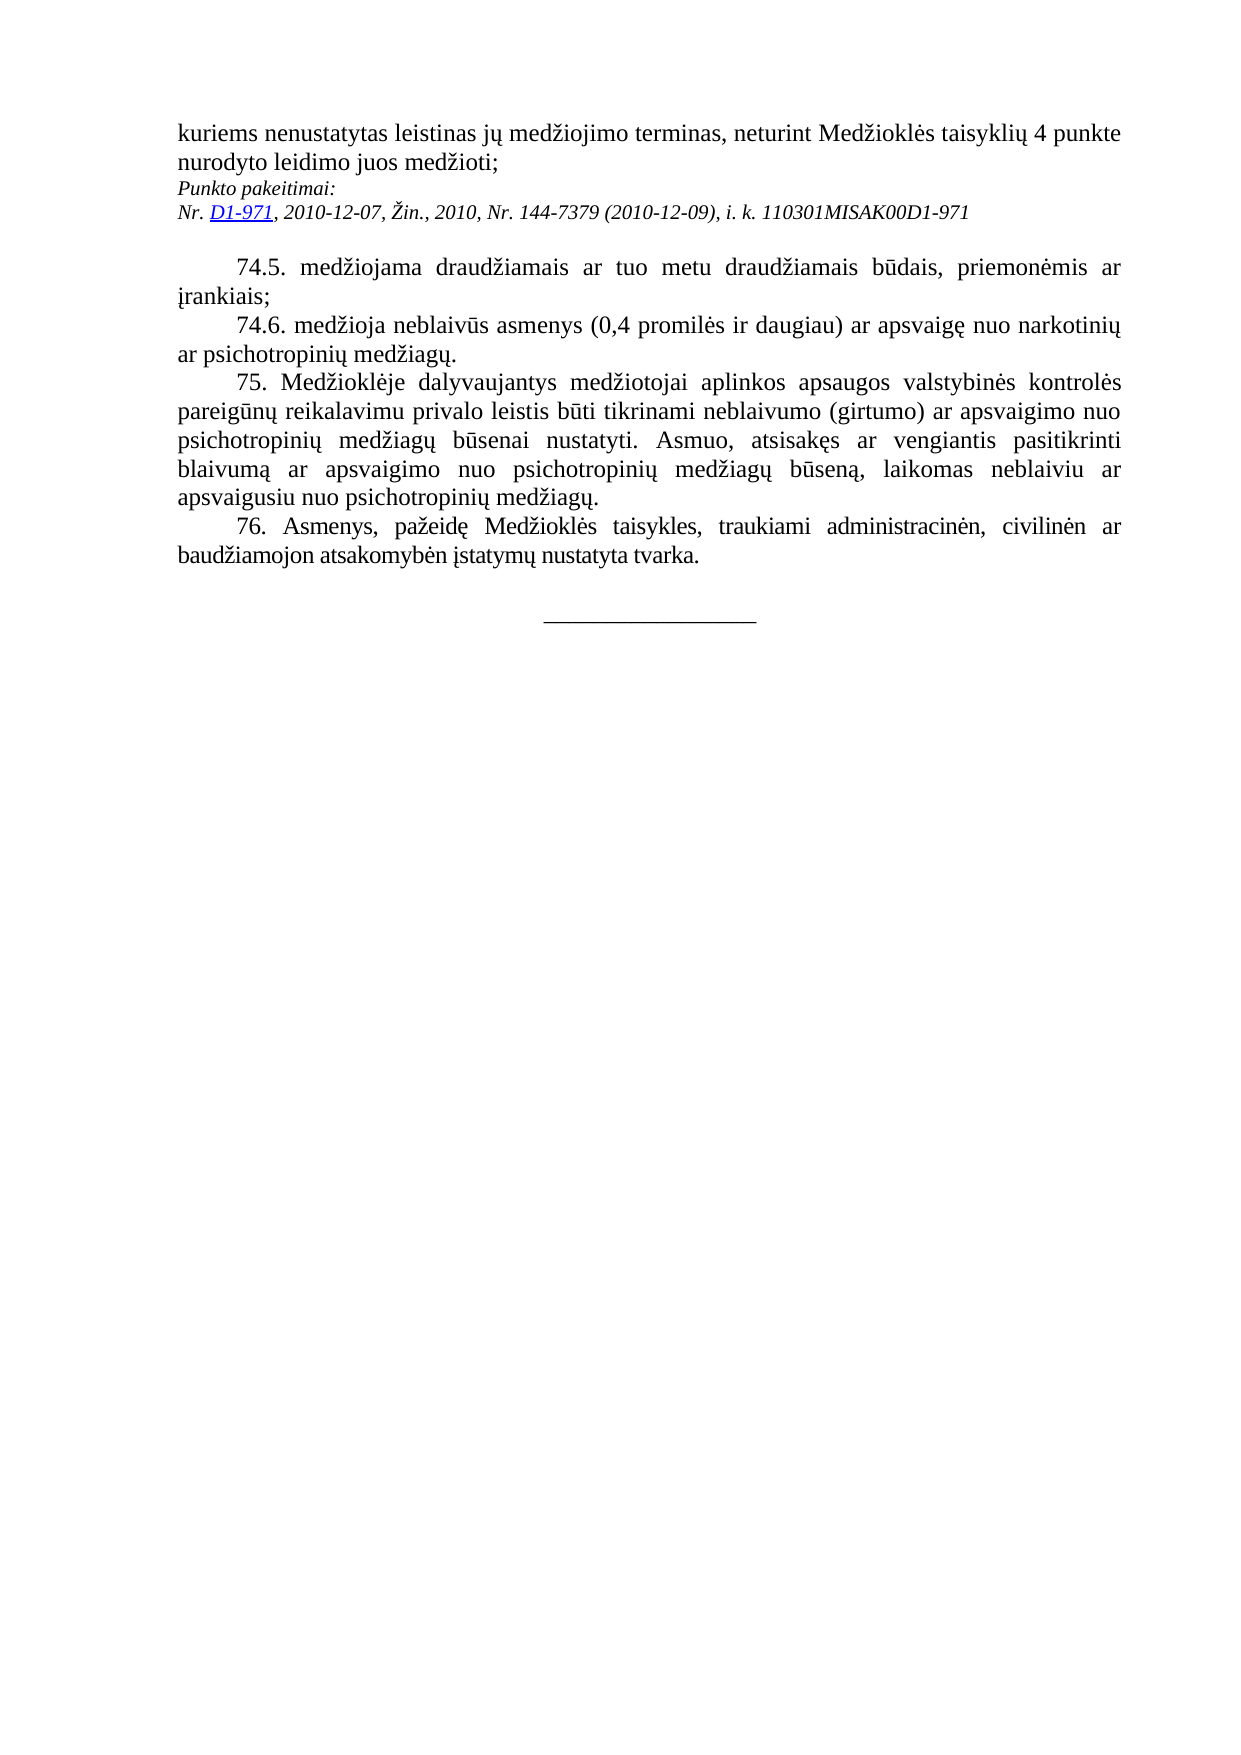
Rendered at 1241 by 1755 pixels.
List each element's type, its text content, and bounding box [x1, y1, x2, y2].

text Punkto pakeitimai: [177, 176, 1122, 200]
text Nr. D1-971, 2010-12-07, Žin., 2010, Nr. 144-7379 (2010-12-09), i. k. 110301MISAK00D1-971 [177, 200, 1122, 224]
text 76. Asmenys, pažeidę Medžioklės taisykles, traukiami administracinėn, civilinėn ar baudžiamojon atsakomybėn įstatymų nustatyta tvarka. [177, 511, 1122, 569]
text 75. Medžioklėje dalyvaujantys medžiotojai aplinkos apsaugos valstybinės kontrolės pareigūnų reikalavimu privalo leistis būti tikrinami neblaivumo (girtumo) ar apsvaigimo nuo psichotropinių medžiagų būsenai nustatyti. Asmuo, atsisakęs ar vengiantis pasitikrinti blaivumą ar apsvaigimo nuo psichotropinių medžiagų būseną, laikomas neblaiviu ar apsvaigusiu nuo psichotropinių medžiagų. [177, 367, 1122, 511]
text kuriems nenustatytas leistinas jų medžiojimo terminas, neturint Medžioklės taisyklių 4 punkte nurodyto leidimo juos medžioti; [177, 118, 1122, 176]
text 74.5. medžiojama draudžiamais ar tuo metu draudžiamais būdais, priemonėmis ar įrankiais; [177, 252, 1122, 310]
text 74.6. medžioja neblaivūs asmenys (0,4 promilės ir daugiau) ar apsvaigę nuo narkotinių ar psichotropinių medžiagų. [177, 310, 1122, 367]
text _________________ [177, 597, 1122, 626]
